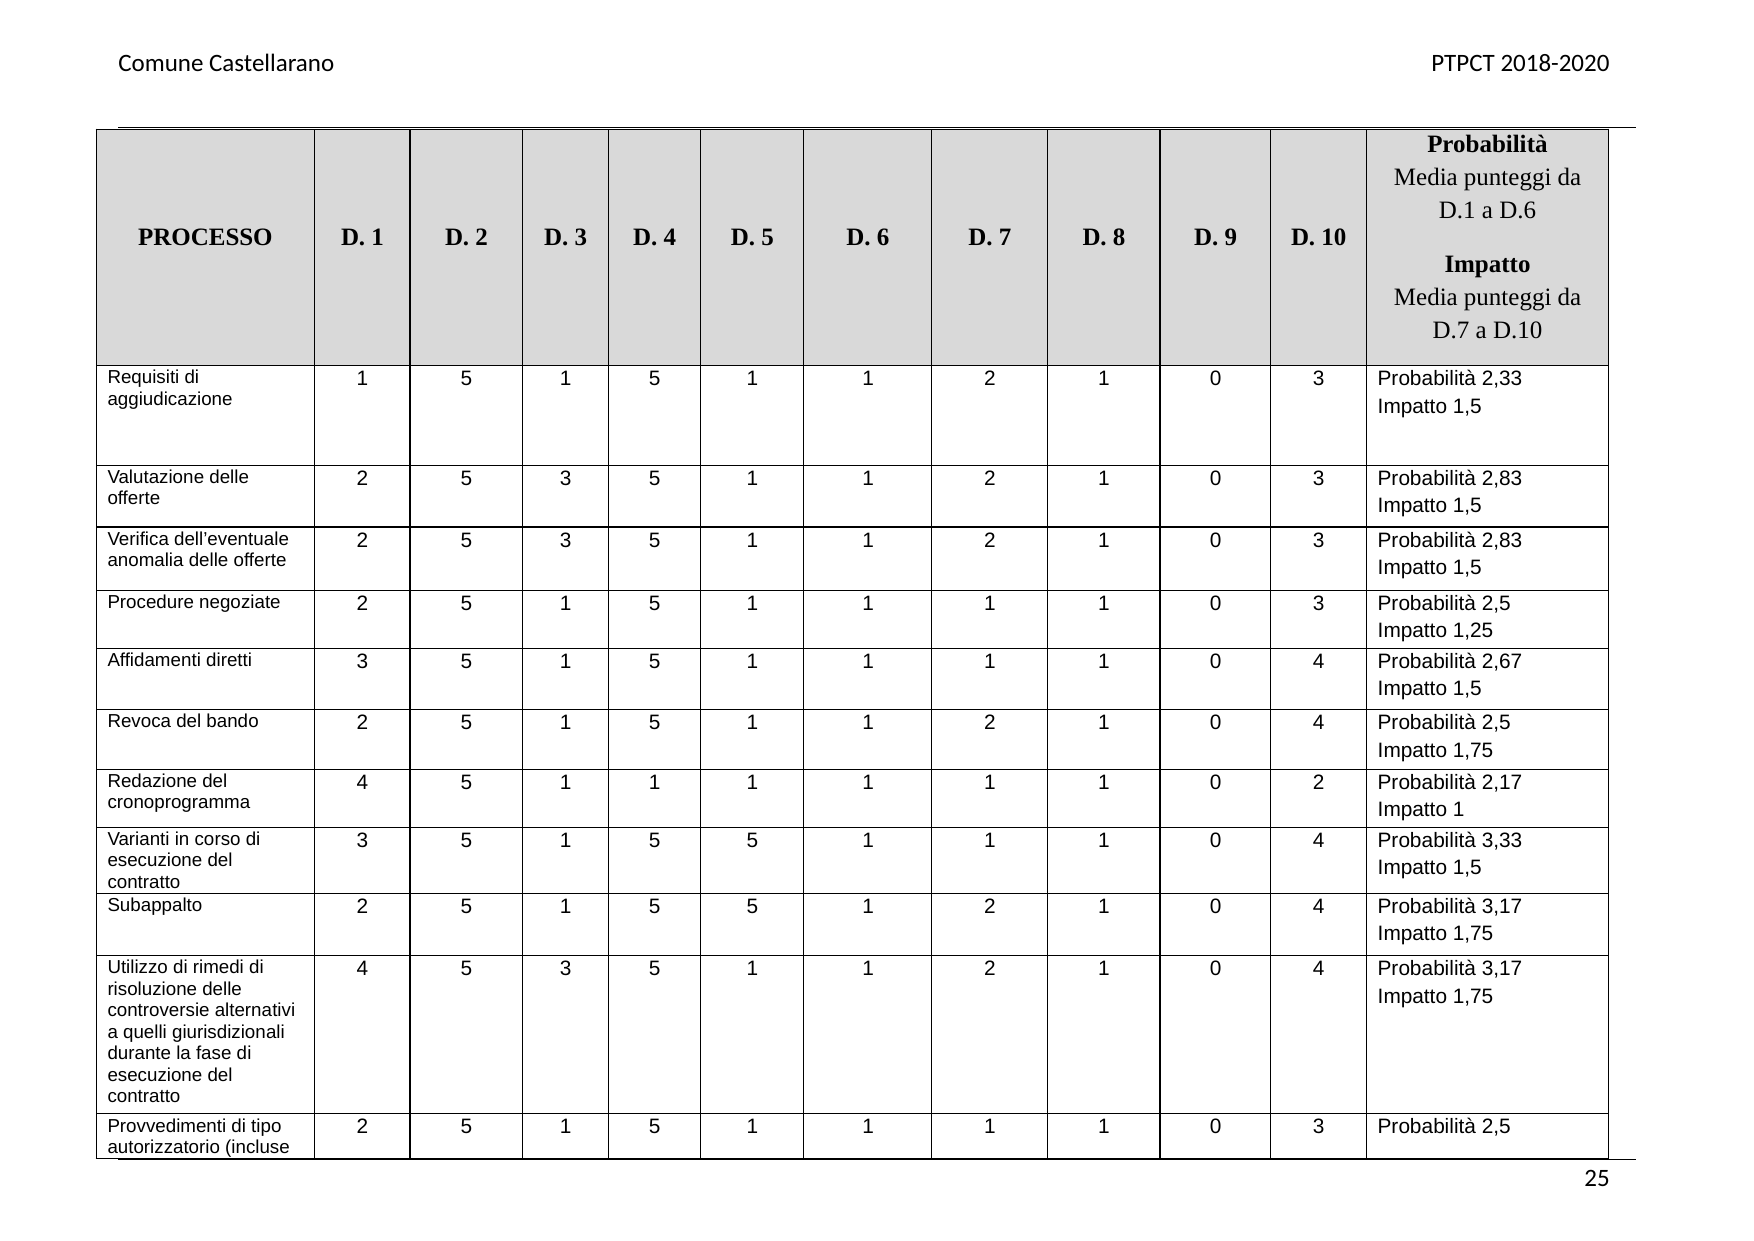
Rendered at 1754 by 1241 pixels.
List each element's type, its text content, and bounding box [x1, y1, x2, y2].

table_cell Probabilità 3,17 Impatto 1,75 [1367, 956, 1608, 1113]
table_cell Revoca del bando [97, 710, 314, 769]
table_cell 5 [609, 466, 700, 526]
table_cell 2 [315, 466, 409, 526]
table_cell 1 [804, 770, 931, 827]
table_cell 2 [1271, 770, 1366, 827]
table_cell 3 [1271, 528, 1366, 590]
table_cell 4 [1271, 894, 1366, 955]
table_cell 1 [701, 1114, 803, 1158]
table_header D. 8 [1048, 130, 1159, 365]
table_cell 1 [523, 1114, 608, 1158]
table_cell Redazione del cronoprogramma [97, 770, 314, 827]
table_cell 1 [804, 956, 931, 1113]
table_cell 5 [701, 894, 803, 955]
table_cell Affidamenti diretti [97, 649, 314, 709]
table_cell 2 [315, 894, 409, 955]
table_cell 0 [1161, 1114, 1270, 1158]
table_cell 0 [1161, 894, 1270, 955]
table_cell 2 [932, 956, 1047, 1113]
table_header PROCESSO [97, 130, 314, 365]
table_cell 1 [804, 649, 931, 709]
table_cell 1 [804, 828, 931, 892]
table_cell 5 [411, 466, 522, 526]
table_cell Utilizzo di rimedi di risoluzione delle controversie alternativi a quelli giurisdizionali durante la fase di esecuzione del contratto [97, 956, 314, 1113]
table_cell Requisiti di aggiudicazione [97, 366, 314, 464]
table_cell 1 [1048, 1114, 1159, 1158]
table_header D. 10 [1271, 130, 1366, 365]
table_header D. 6 [804, 130, 931, 365]
table_cell 3 [315, 828, 409, 892]
table_cell 1 [701, 956, 803, 1113]
table_cell 1 [701, 710, 803, 769]
table_cell 5 [609, 591, 700, 648]
table_cell 2 [932, 366, 1047, 464]
table_cell 3 [523, 956, 608, 1113]
table_cell 1 [315, 366, 409, 464]
table_cell 5 [411, 366, 522, 464]
table_cell 2 [932, 466, 1047, 526]
table_cell 5 [411, 828, 522, 892]
table_cell 0 [1161, 591, 1270, 648]
table_cell 1 [932, 649, 1047, 709]
table_cell 3 [1271, 591, 1366, 648]
table_cell 0 [1161, 649, 1270, 709]
table_cell Probabilità 2,83 Impatto 1,5 [1367, 466, 1608, 526]
table_cell 1 [1048, 710, 1159, 769]
table_cell 2 [932, 528, 1047, 590]
table_cell 1 [523, 710, 608, 769]
table_cell 1 [523, 828, 608, 892]
table_cell 1 [1048, 466, 1159, 526]
table_cell 1 [1048, 828, 1159, 892]
table_cell 5 [411, 710, 522, 769]
table_cell 1 [1048, 649, 1159, 709]
table_cell 1 [701, 770, 803, 827]
table_cell Probabilità 2,5 Impatto 1,25 [1367, 591, 1608, 648]
table_cell 1 [804, 710, 931, 769]
table_cell 5 [701, 828, 803, 892]
table_cell 5 [411, 591, 522, 648]
table_cell 5 [609, 894, 700, 955]
table_cell 1 [1048, 956, 1159, 1113]
table_cell 2 [932, 710, 1047, 769]
table_cell 1 [701, 649, 803, 709]
table_cell Provvedimenti di tipo autorizzatorio (incluse [97, 1114, 314, 1158]
table_cell 5 [609, 649, 700, 709]
table_cell 3 [523, 528, 608, 590]
table_cell 5 [411, 649, 522, 709]
table_cell 5 [411, 528, 522, 590]
table_cell 2 [315, 1114, 409, 1158]
table_cell 0 [1161, 366, 1270, 464]
table_cell 5 [609, 710, 700, 769]
table_cell 5 [609, 956, 700, 1113]
table_header D. 2 [411, 130, 522, 365]
table_cell 1 [701, 466, 803, 526]
table_cell 2 [932, 894, 1047, 955]
table_cell 1 [804, 894, 931, 955]
table_cell 1 [701, 528, 803, 590]
table_cell 1 [701, 591, 803, 648]
table_cell 1 [523, 894, 608, 955]
table_cell 4 [1271, 649, 1366, 709]
table_cell 2 [315, 528, 409, 590]
table_cell 1 [1048, 894, 1159, 955]
table_cell 0 [1161, 466, 1270, 526]
table_header D. 4 [609, 130, 700, 365]
table_cell Subappalto [97, 894, 314, 955]
table_cell 4 [1271, 828, 1366, 892]
table_cell 1 [523, 591, 608, 648]
table_cell 1 [1048, 591, 1159, 648]
table_header D. 1 [315, 130, 409, 365]
table_cell Valutazione delle offerte [97, 466, 314, 526]
table_cell Procedure negoziate [97, 591, 314, 648]
table_cell Probabilità 2,5 [1367, 1114, 1608, 1158]
table_cell 4 [315, 770, 409, 827]
table_cell 1 [1048, 366, 1159, 464]
table_header D. 7 [932, 130, 1047, 365]
table_cell Probabilità 2,33 Impatto 1,5 [1367, 366, 1608, 464]
table_cell 5 [411, 1114, 522, 1158]
table_cell 3 [523, 466, 608, 526]
table_cell 4 [1271, 710, 1366, 769]
table_cell 3 [315, 649, 409, 709]
table_cell 1 [523, 366, 608, 464]
table_cell 1 [804, 591, 931, 648]
table_cell 3 [1271, 1114, 1366, 1158]
table_cell Probabilità 3,17 Impatto 1,75 [1367, 894, 1608, 955]
table_cell Probabilità 2,17 Impatto 1 [1367, 770, 1608, 827]
table_cell 1 [804, 466, 931, 526]
table_cell Probabilità 2,67 Impatto 1,5 [1367, 649, 1608, 709]
table_cell 4 [315, 956, 409, 1113]
table_cell 1 [804, 528, 931, 590]
table_cell 0 [1161, 956, 1270, 1113]
table_cell 1 [609, 770, 700, 827]
table_cell 5 [609, 1114, 700, 1158]
table_cell 1 [932, 591, 1047, 648]
table_cell 2 [315, 710, 409, 769]
table_cell 1 [804, 366, 931, 464]
table_header D. 3 [523, 130, 608, 365]
table_cell 1 [932, 1114, 1047, 1158]
table_cell 4 [1271, 956, 1366, 1113]
table_cell 5 [411, 956, 522, 1113]
table_cell 0 [1161, 828, 1270, 892]
table_cell 5 [411, 770, 522, 827]
table_cell 5 [609, 828, 700, 892]
table_header D. 9 [1161, 130, 1270, 365]
table_cell 5 [609, 366, 700, 464]
table_cell 1 [804, 1114, 931, 1158]
table_cell Verifica dell’eventuale anomalia delle offerte [97, 528, 314, 590]
table_header D. 5 [701, 130, 803, 365]
table_cell Probabilità 3,33 Impatto 1,5 [1367, 828, 1608, 892]
table_cell Probabilità 2,5 Impatto 1,75 [1367, 710, 1608, 769]
table_cell 5 [609, 528, 700, 590]
table_cell 1 [1048, 770, 1159, 827]
table_cell 0 [1161, 710, 1270, 769]
table_cell 3 [1271, 366, 1366, 464]
table_cell 0 [1161, 770, 1270, 827]
table_cell 0 [1161, 528, 1270, 590]
table_cell 3 [1271, 466, 1366, 526]
table_cell 1 [1048, 528, 1159, 590]
table_cell Varianti in corso di esecuzione del contratto [97, 828, 314, 892]
table_cell 1 [701, 366, 803, 464]
table_header Probabilità Media punteggi da D.1 a D.6 Impatto Media punteggi da D.7 a D.10 [1367, 130, 1608, 365]
table_cell 5 [411, 894, 522, 955]
table_cell 1 [932, 770, 1047, 827]
table_cell Probabilità 2,83 Impatto 1,5 [1367, 528, 1608, 590]
table_cell 1 [932, 828, 1047, 892]
table_cell 1 [523, 770, 608, 827]
table_cell 2 [315, 591, 409, 648]
table_cell 1 [523, 649, 608, 709]
